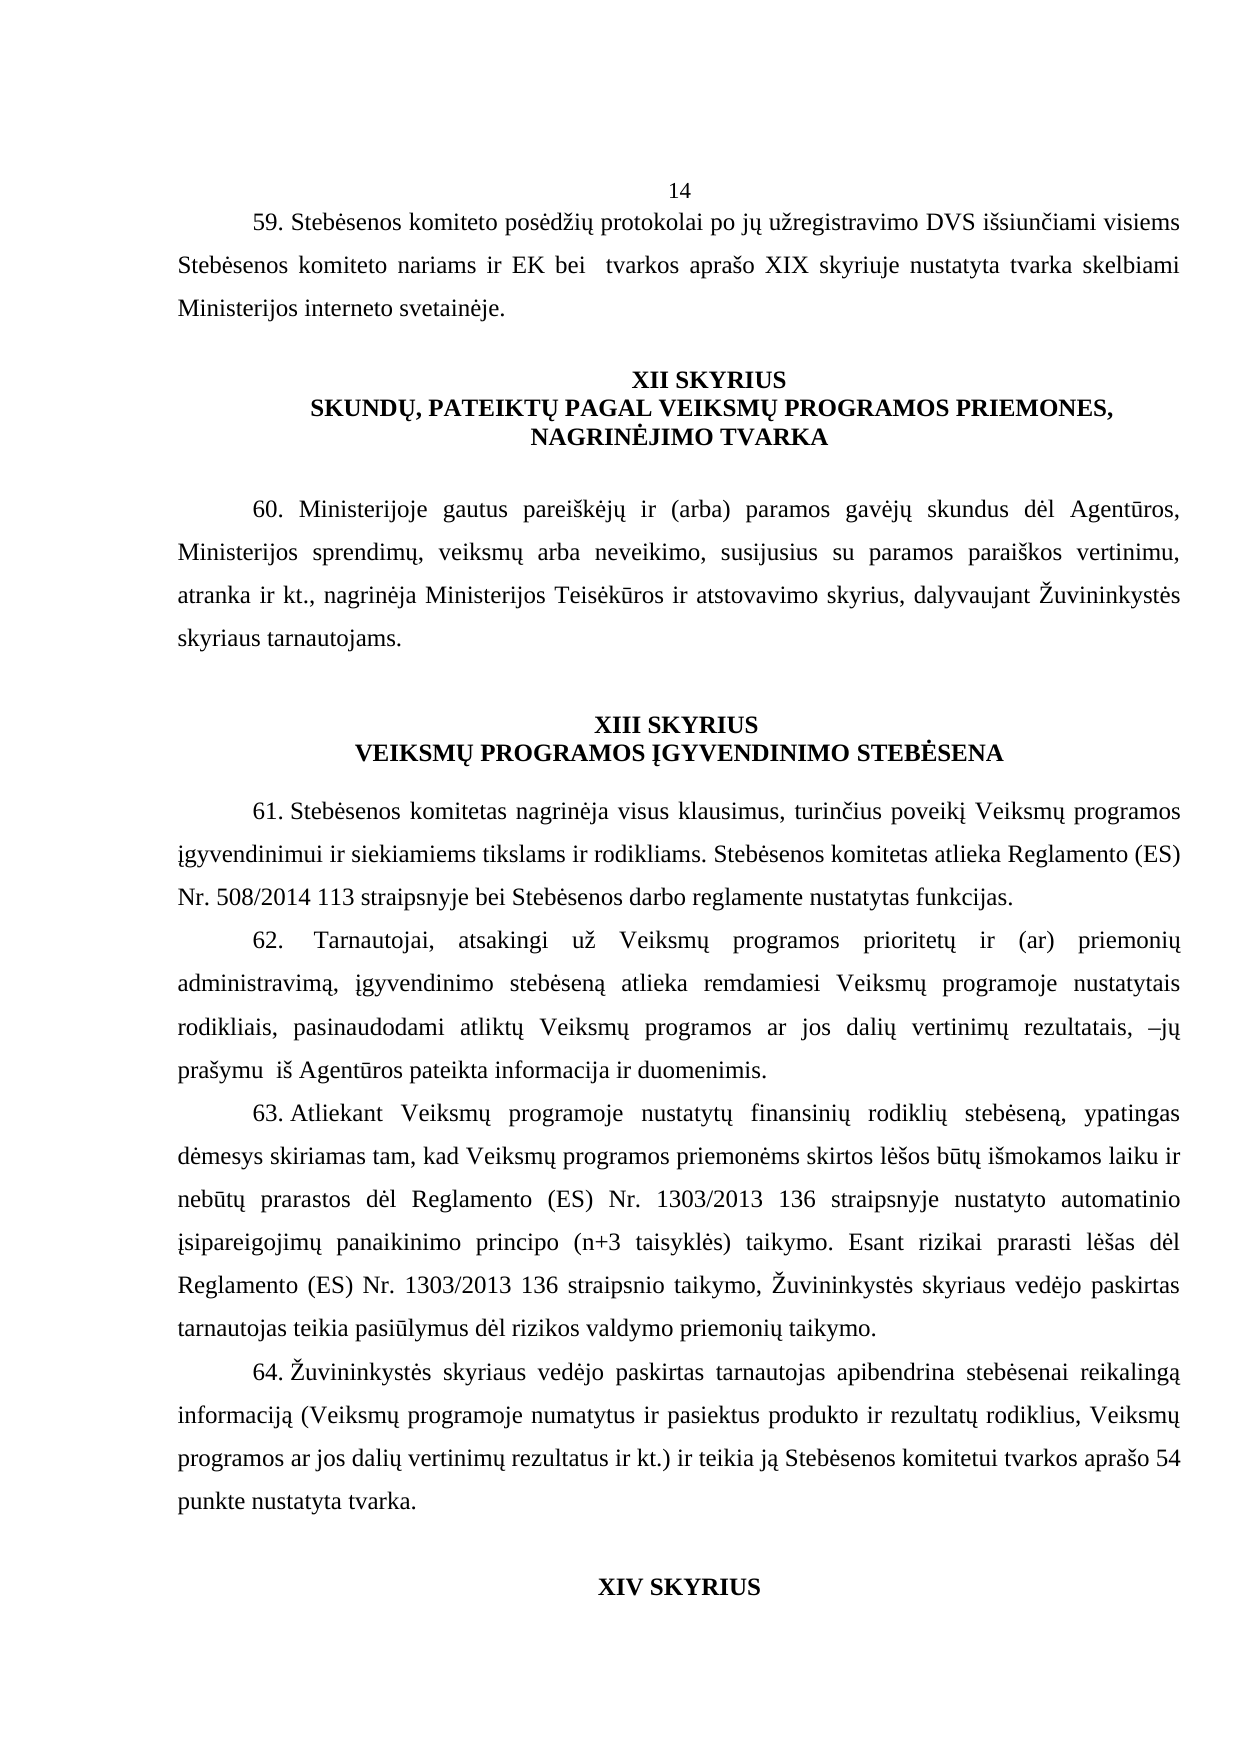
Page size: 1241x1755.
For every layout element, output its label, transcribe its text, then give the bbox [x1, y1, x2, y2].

text XIII SKYRIUS [177, 710, 1181, 738]
text Skundų, pateiktų pagal veiksmų programos priemones, nagrinėjimo TVARKA [177, 393, 1181, 451]
text 64. Žuvininkystės skyriaus vedėjo paskirtas tarnautojas apibendrina stebėsenai reikalingą informaciją (Veiksmų programoje numatytus ir pasiektus produkto ir rezultatų rodiklius, Veiksmų programos ar jos dalių vertinimų rezultatus ir kt.) ir teikia ją Stebėsenos komitetui tvarkos aprašo 54 punkte nustatyta tvarka. [177, 1357, 1181, 1515]
text 59. Stebėsenos komiteto posėdžių protokolai po jų užregistravimo DVS išsiunčiami visiems Stebėsenos komiteto nariams ir EK bei tvarkos aprašo XIX skyriuje nustatyta tvarka skelbiami Ministerijos interneto svetainėje. [177, 207, 1181, 322]
text 63. Atliekant Veiksmų programoje nustatytų finansinių rodiklių stebėseną, ypatingas dėmesys skiriamas tam, kad Veiksmų programos priemonėms skirtos lėšos būtų išmokamos laiku ir nebūtų prarastos dėl Reglamento (ES) Nr. 1303/2013 136 straipsnyje nustatyto automatinio įsipareigojimų panaikinimo principo (n+3 taisyklės) taikymo. Esant rizikai prarasti lėšas dėl Reglamento (ES) Nr. 1303/2013 136 straipsnio taikymo, Žuvininkystės skyriaus vedėjo paskirtas tarnautojas teikia pasiūlymus dėl rizikos valdymo priemonių taikymo. [177, 1098, 1181, 1342]
text XII SKYRIUS [177, 365, 1181, 393]
text 62. Tarnautojai, atsakingi už Veiksmų programos prioritetų ir (ar) priemonių administravimą, įgyvendinimo stebėseną atlieka remdamiesi Veiksmų programoje nustatytais rodikliais, pasinaudodami atliktų Veiksmų programos ar jos dalių vertinimų rezultatais, –jų prašymu iš Agentūros pateikta informacija ir duomenimis. [177, 925, 1181, 1083]
text 60. Ministerijoje gautus pareiškėjų ir (arba) paramos gavėjų skundus dėl Agentūros, Ministerijos sprendimų, veiksmų arba neveikimo, susijusius su paramos paraiškos vertinimu, atranka ir kt., nagrinėja Ministerijos Teisėkūros ir atstovavimo skyrius, dalyvaujant Žuvininkystės skyriaus tarnautojams. [177, 494, 1181, 652]
text 61. Stebėsenos komitetas nagrinėja visus klausimus, turinčius poveikį Veiksmų programos įgyvendinimui ir siekiamiems tikslams ir rodikliams. Stebėsenos komitetas atlieka Reglamento (ES) Nr. 508/2014 113 straipsnyje bei Stebėsenos darbo reglamente nustatytas funkcijas. [177, 796, 1181, 911]
text VEIKSMŲ PROGRAMOS įgyvendinimo STEBĖSENA [177, 738, 1181, 767]
text XIV SKYRIUS [177, 1572, 1181, 1601]
